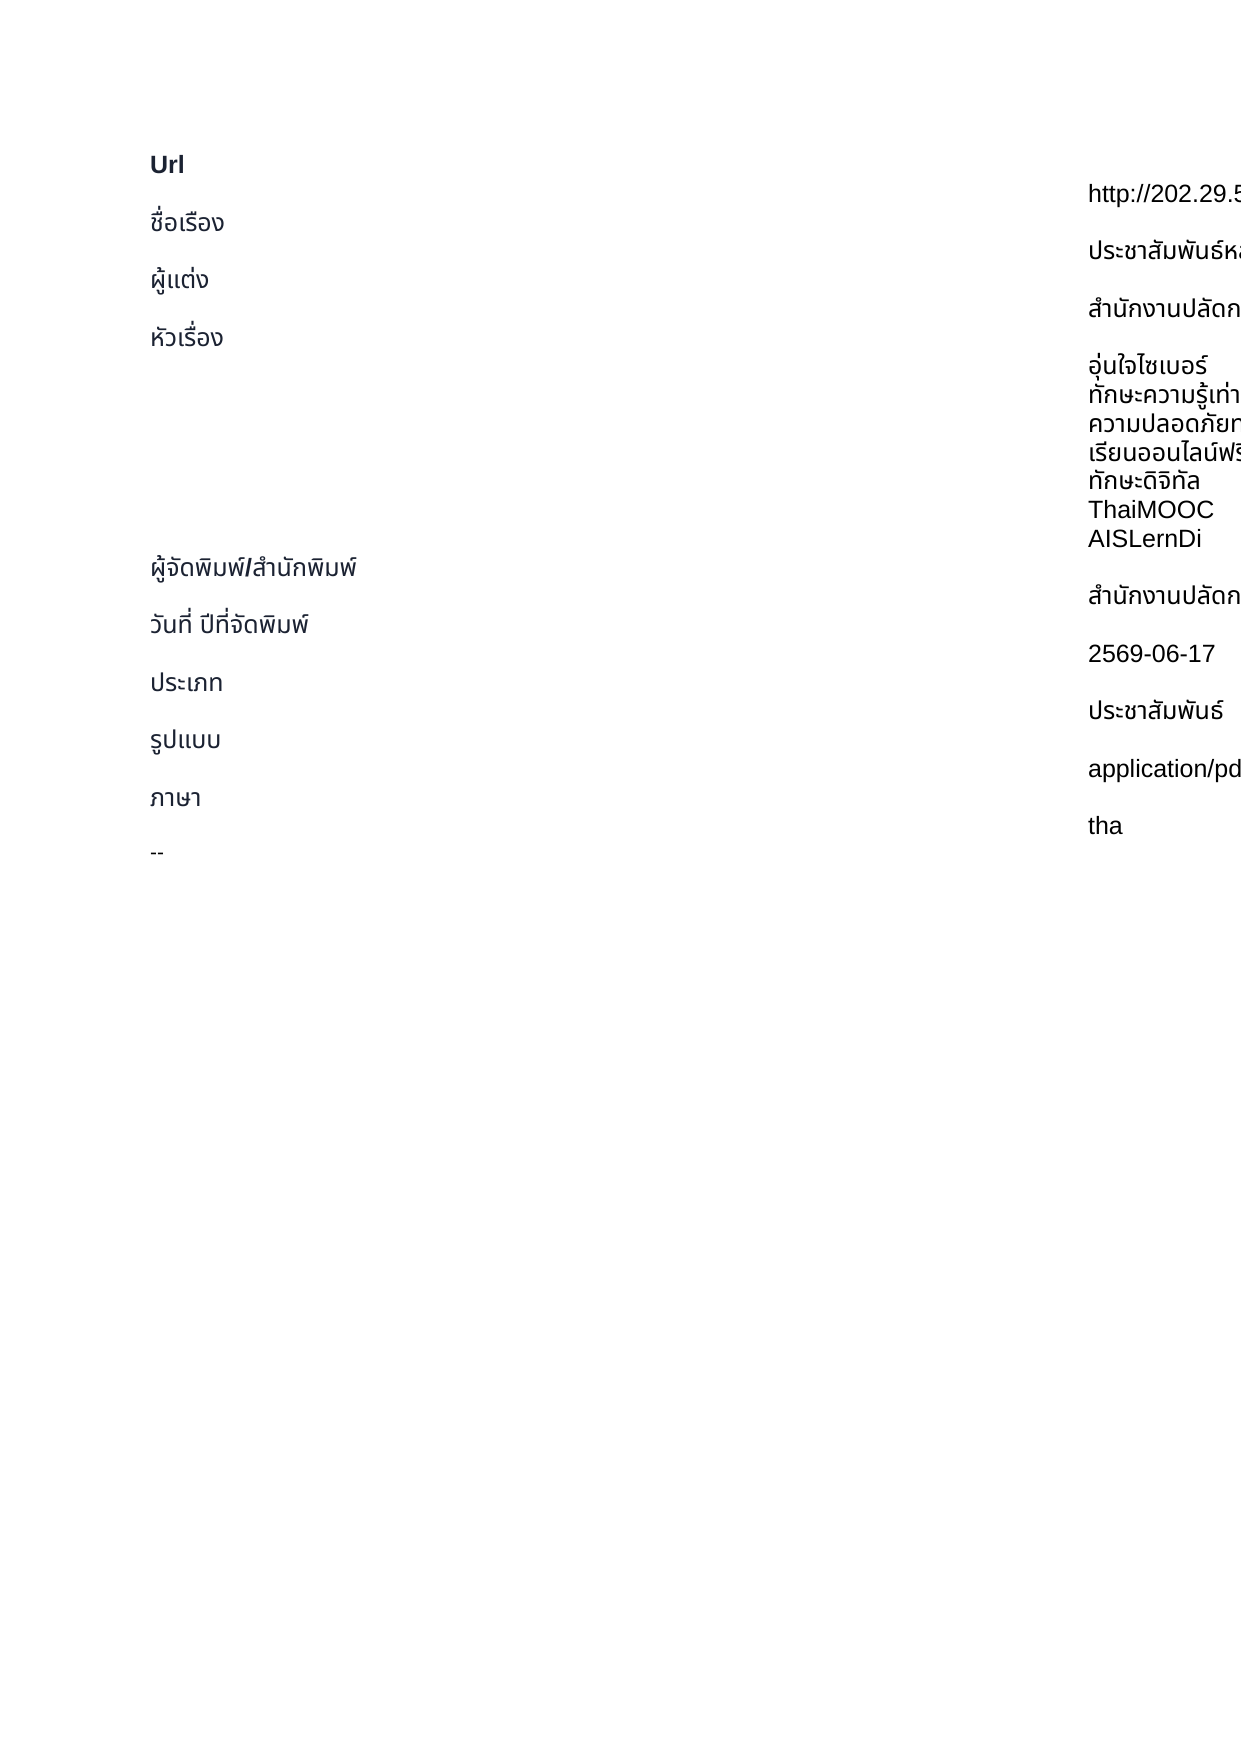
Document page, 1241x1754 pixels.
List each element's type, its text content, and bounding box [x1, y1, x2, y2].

text AISLernDi [1088, 524, 1240, 552]
text Url [150, 150, 1090, 179]
text สำนักงานปลัดกระทรวงการอุดมศึกษา วิทยาศาสตร์ วิจัยและนวัตกรรม (สป.อว.) [1088, 581, 1240, 610]
text ความปลอดภัยทางไซเบอร์ [1088, 409, 1240, 437]
text tha [1088, 811, 1240, 840]
text วันที่ ปีที่จัดพิมพ์ [150, 610, 1090, 639]
text หัวเรื่อง [150, 322, 1090, 351]
text ทักษะความรู้เท่าทัน AI [1088, 380, 1240, 409]
text ภาษา [150, 782, 1090, 811]
text ชื่อเรือง [150, 207, 1090, 236]
text ทักษะดิจิทัล [1088, 466, 1240, 495]
text อุ่นใจไซเบอร์ [1088, 351, 1240, 380]
text http://202.29.54.157/s/library/item/3711 [1088, 179, 1240, 207]
text สำนักงานปลัดกระทรวงการอุดมศึกษา วิทยาศาสตร์ วิจัยและนวัตกรรม (สป.อว.) [1088, 294, 1240, 322]
text เรียนออนไลน์ฟรี [1088, 437, 1240, 466]
text ผู้จัดพิมพ์/สำนักพิมพ์ [150, 552, 1090, 581]
text ประชาสัมพันธ์หลักสูตรอุ่นใจไซเบอร์ : AI Literacy [1088, 236, 1240, 265]
text -- [150, 840, 1090, 864]
text ThaiMOOC [1088, 495, 1240, 524]
text application/pdf [1088, 754, 1240, 782]
text ประชาสัมพันธ์ [1088, 696, 1240, 725]
text 2569-06-17 [1088, 639, 1240, 667]
text ประเภท [150, 667, 1090, 696]
text รูปแบบ [150, 725, 1090, 754]
text ผู้แต่ง [150, 265, 1090, 294]
